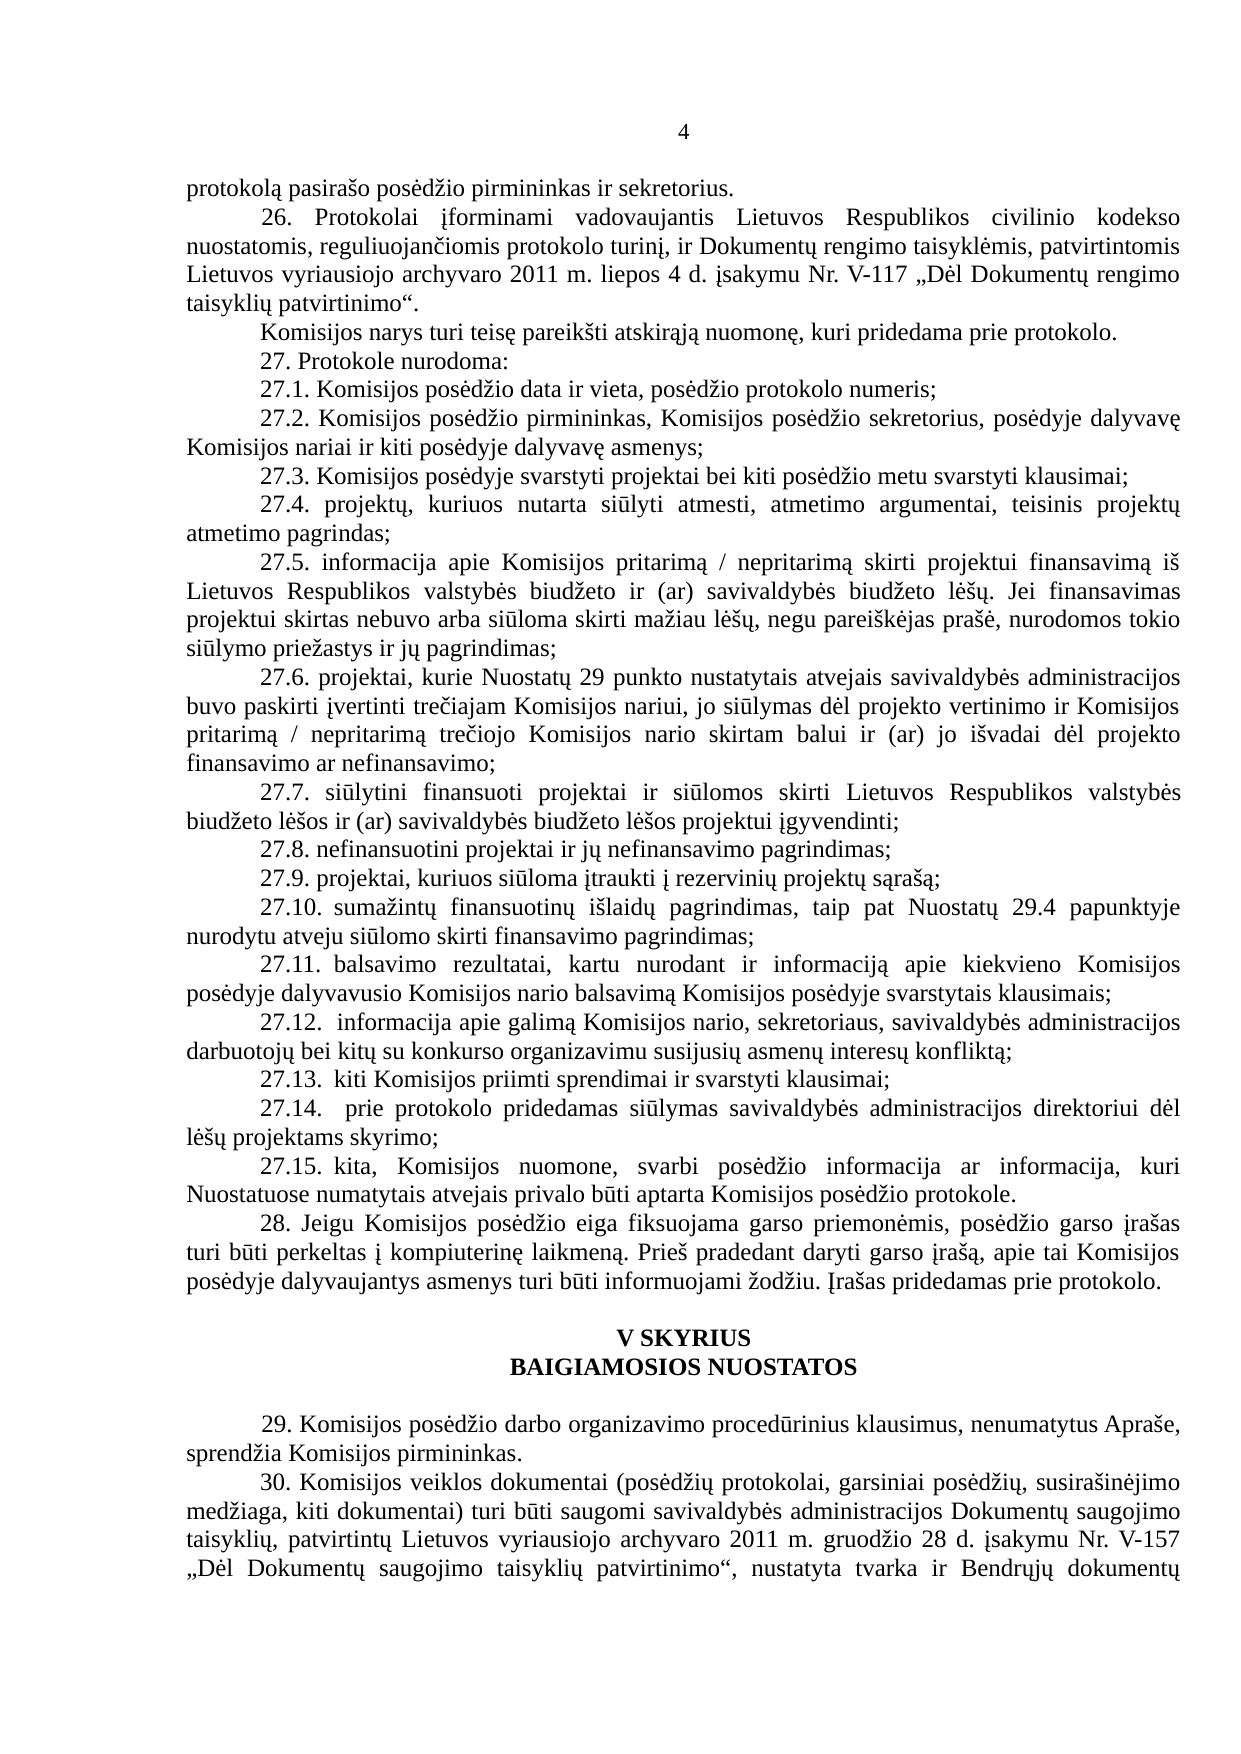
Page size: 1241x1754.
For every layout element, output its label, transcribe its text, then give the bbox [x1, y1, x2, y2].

text 27.11. balsavimo rezultatai, kartu nurodant ir informaciją apie kiekvieno Komisijos posėdyje dalyvavusio Komisijos nario balsavimą Komisijos posėdyje svarstytais klausimais; [186, 949, 1181, 1007]
text 29. Komisijos posėdžio darbo organizavimo procedūrinius klausimus, nenumatytus Apraše, sprendžia Komisijos pirmininkas. [186, 1409, 1181, 1467]
text 27.15. kita, Komisijos nuomone, svarbi posėdžio informacija ar informacija, kuri Nuostatuose numatytais atvejais privalo būti aptarta Komisijos posėdžio protokole. [186, 1151, 1181, 1208]
text BAIGIAMOSIOS NUOSTATOS [186, 1352, 1181, 1381]
text 27.1. Komisijos posėdžio data ir vieta, posėdžio protokolo numeris; [231, 374, 1181, 403]
text 27. Protokole nurodoma: [260, 346, 1181, 374]
text 27.10. sumažintų finansuotinų išlaidų pagrindimas, taip pat Nuostatų 29.4 papunktyje nurodytu atveju siūlomo skirti finansavimo pagrindimas; [186, 892, 1181, 949]
text 27.5. informacija apie Komisijos pritarimą / nepritarimą skirti projektui finansavimą iš Lietuvos Respublikos valstybės biudžeto ir (ar) savivaldybės biudžeto lėšų. Jei finansavimas projektui skirtas nebuvo arba siūloma skirti mažiau lėšų, negu pareiškėjas prašė, nurodomos tokio siūlymo priežastys ir jų pagrindimas; [186, 547, 1181, 662]
text protokolą pasirašo posėdžio pirmininkas ir sekretorius. [186, 173, 1181, 202]
text 30. Komisijos veiklos dokumentai (posėdžių protokolai, garsiniai posėdžių, susirašinėjimo medžiaga, kiti dokumentai) turi būti saugomi savivaldybės administracijos Dokumentų saugojimo taisyklių, patvirtintų Lietuvos vyriausiojo archyvaro 2011 m. gruodžio 28 d. įsakymu Nr. V-157 „Dėl Dokumentų saugojimo taisyklių patvirtinimo“, nustatyta tvarka ir Bendrųjų dokumentų [186, 1467, 1181, 1582]
text 28. Jeigu Komisijos posėdžio eiga fiksuojama garso priemonėmis, posėdžio garso įrašas turi būti perkeltas į kompiuterinę laikmeną. Prieš pradedant daryti garso įrašą, apie tai Komisijos posėdyje dalyvaujantys asmenys turi būti informuojami žodžiu. Įrašas pridedamas prie protokolo. [186, 1208, 1181, 1294]
text 27.4. projektų, kuriuos nutarta siūlyti atmesti, atmetimo argumentai, teisinis projektų atmetimo pagrindas; [186, 489, 1181, 547]
text 27.8. nefinansuotini projektai ir jų nefinansavimo pagrindimas; [186, 834, 1181, 863]
text 27.6. projektai, kurie Nuostatų 29 punkto nustatytais atvejais savivaldybės administracijos buvo paskirti įvertinti trečiajam Komisijos nariui, jo siūlymas dėl projekto vertinimo ir Komisijos pritarimą / nepritarimą trečiojo Komisijos nario skirtam balui ir (ar) jo išvadai dėl projekto finansavimo ar nefinansavimo; [186, 662, 1181, 777]
text Komisijos narys turi teisę pareikšti atskirąją nuomonę, kuri pridedama prie protokolo. [186, 317, 1181, 346]
text 27.9. projektai, kuriuos siūloma įtraukti į rezervinių projektų sąrašą; [186, 863, 1181, 892]
text 27.12. informacija apie galimą Komisijos nario, sekretoriaus, savivaldybės administracijos darbuotojų bei kitų su konkurso organizavimu susijusių asmenų interesų konfliktą; [186, 1007, 1181, 1064]
text 27.2. Komisijos posėdžio pirmininkas, Komisijos posėdžio sekretorius, posėdyje dalyvavę Komisijos nariai ir kiti posėdyje dalyvavę asmenys; [186, 403, 1181, 461]
text 27.13. kiti Komisijos priimti sprendimai ir svarstyti klausimai; [186, 1064, 1181, 1093]
text 27.7. siūlytini finansuoti projektai ir siūlomos skirti Lietuvos Respublikos valstybės biudžeto lėšos ir (ar) savivaldybės biudžeto lėšos projektui įgyvendinti; [186, 777, 1181, 834]
text 27.3. Komisijos posėdyje svarstyti projektai bei kiti posėdžio metu svarstyti klausimai; [231, 461, 1181, 489]
text 27.14. prie protokolo pridedamas siūlymas savivaldybės administracijos direktoriui dėl lėšų projektams skyrimo; [186, 1093, 1181, 1151]
text V SKYRIUS [186, 1323, 1181, 1352]
text 26. Protokolai įforminami vadovaujantis Lietuvos Respublikos civilinio kodekso nuostatomis, reguliuojančiomis protokolo turinį, ir Dokumentų rengimo taisyklėmis, patvirtintomis Lietuvos vyriausiojo archyvaro 2011 m. liepos 4 d. įsakymu Nr. V-117 „Dėl Dokumentų rengimo taisyklių patvirtinimo“. [186, 202, 1181, 317]
